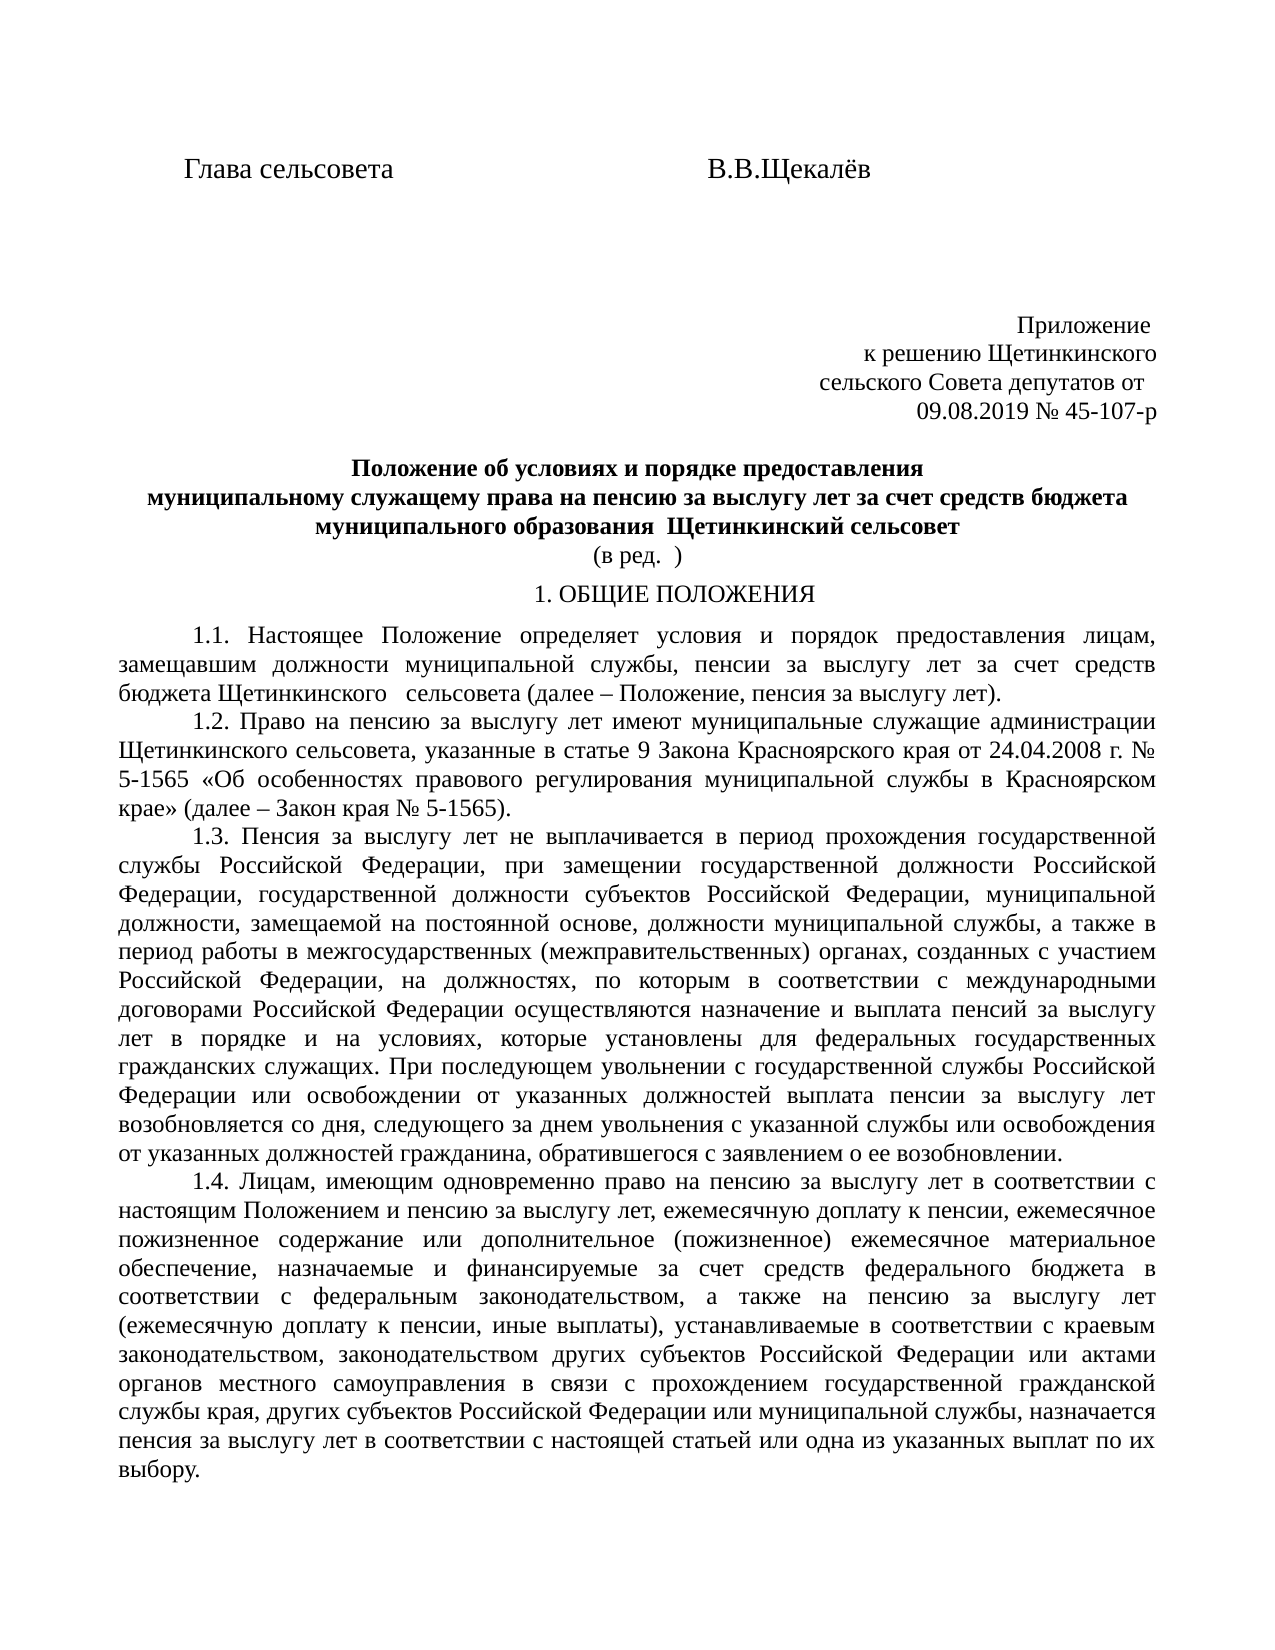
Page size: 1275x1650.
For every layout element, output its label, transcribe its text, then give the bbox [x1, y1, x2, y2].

text (в ред. ) [118, 540, 1157, 568]
text Приложение [118, 310, 1157, 338]
text 1. ОБЩИЕ ПОЛОЖЕНИЯ [118, 579, 1157, 608]
text к решению Щетинкинского [118, 338, 1157, 367]
text 09.08.2019 № 45-107-р [118, 396, 1157, 425]
text 1.4. Лицам, имеющим одновременно право на пенсию за выслугу лет в соответствии с настоящим Положением и пенсию за выслугу лет, ежемесячную доплату к пенсии, ежемесячное пожизненное содержание или дополнительное (пожизненное) ежемесячное материальное обеспечение, назначаемые и финансируемые за счет средств федерального бюджета в соответствии с федеральным законодательством, а также на пенсию за выслугу лет (ежемесячную доплату к пенсии, иные выплаты), устанавливаемые в соответствии с краевым законодательством, законодательством других субъектов Российской Федерации или актами органов местного самоуправления в связи с прохождением государственной гражданской службы края, других субъектов Российской Федерации или муниципальной службы, назначается пенсия за выслугу лет в соответствии с настоящей статьей или одна из указанных выплат по их выбору. [118, 1166, 1157, 1483]
text Положение об условиях и порядке предоставления [118, 453, 1157, 482]
text Глава сельсовета В.В.Щекалёв [118, 152, 1157, 185]
text 1.1. Настоящее Положение определяет условия и порядок предоставления лицам, замещавшим должности муниципальной службы, пенсии за выслугу лет за счет средств бюджета Щетинкинского сельсовета (далее – Положение, пенсия за выслугу лет). [118, 620, 1157, 706]
text 1.3. Пенсия за выслугу лет не выплачивается в период прохождения государственной службы Российской Федерации, при замещении государственной должности Российской Федерации, государственной должности субъектов Российской Федерации, муниципальной должности, замещаемой на постоянной основе, должности муниципальной службы, а также в период работы в межгосударственных (межправительственных) органах, созданных с участием Российской Федерации, на должностях, по которым в соответствии с международными договорами Российской Федерации осуществляются назначение и выплата пенсий за выслугу лет в порядке и на условиях, которые установлены для федеральных государственных гражданских служащих. При последующем увольнении с государственной службы Российской Федерации или освобождении от указанных должностей выплата пенсии за выслугу лет возобновляется со дня, следующего за днем увольнения с указанной службы или освобождения от указанных должностей гражданина, обратившегося с заявлением о ее возобновлении. [118, 821, 1157, 1166]
text 1.2. Право на пенсию за выслугу лет имеют муниципальные служащие администрации Щетинкинского сельсовета, указанные в статье 9 Закона Красноярского края от 24.04.2008 г. № 5-1565 «Об особенностях правового регулирования муниципальной службы в Красноярском крае» (далее – Закон края № 5-1565). [118, 706, 1157, 821]
text муниципальному служащему права на пенсию за выслугу лет за счет средств бюджета муниципального образования Щетинкинский сельсовет [118, 482, 1157, 540]
text сельского Совета депутатов от [118, 367, 1157, 396]
